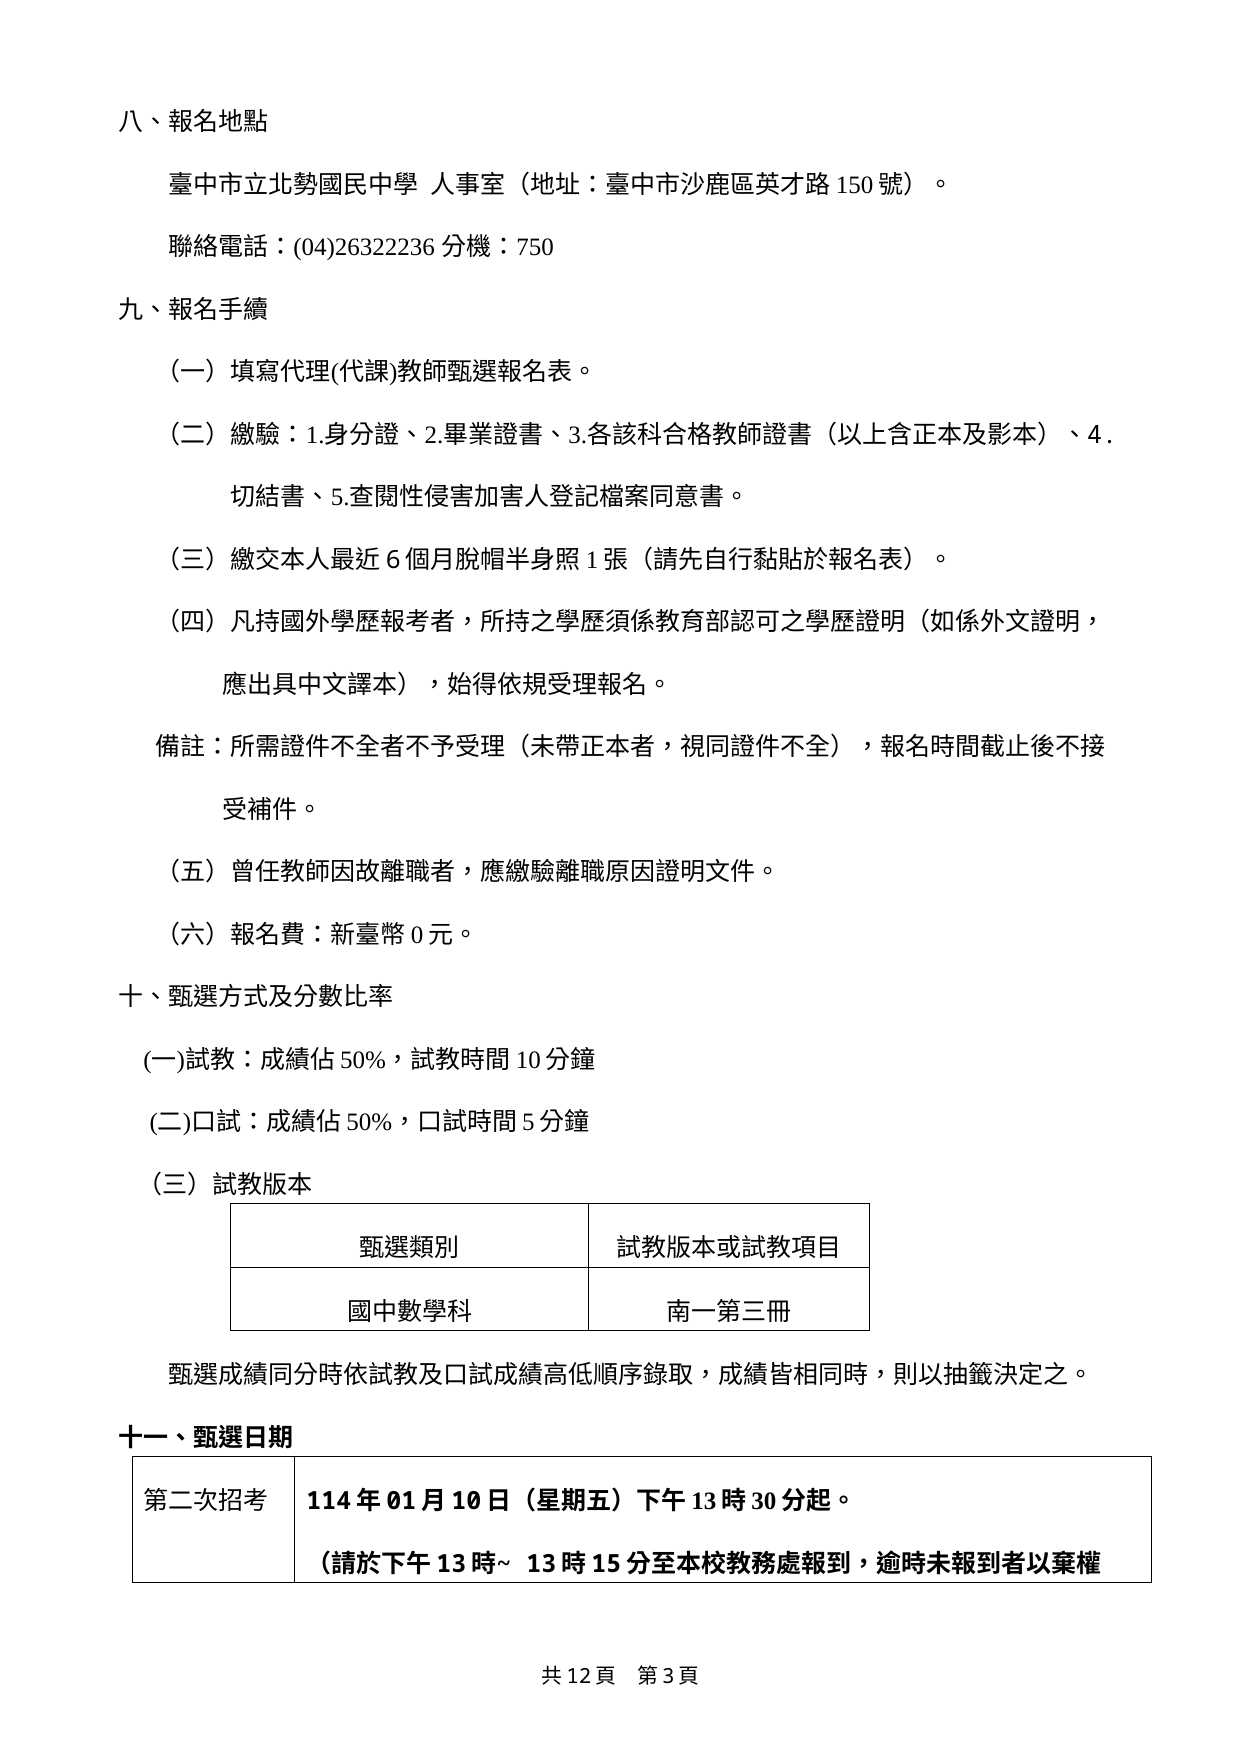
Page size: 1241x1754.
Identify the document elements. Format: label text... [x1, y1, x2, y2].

text （二）繳驗：1.身分證、2.畢業證書、3.各該科合格教師證書（以上含正本及影本）、4.切結書、5.查閱性侵害加害人登記檔案同意書。 [156, 391, 1122, 516]
text 十、甄選方式及分數比率 [118, 953, 1122, 1016]
text (二)口試：成績佔50%，口試時間5分鐘 [118, 1078, 1122, 1141]
text 八、報名地點 臺中市立北勢國民中學 人事室（地址：臺中市沙鹿區英才路150號）。 [118, 78, 1122, 203]
text 備註：所需證件不全者不予受理（未帶正本者，視同證件不全），報名時間截止後不接受補件。 [156, 703, 1122, 828]
table_header 114年01月10日（星期五）下午13時30分起。 （請於下午13時~ 13時15分至本校教務處報到，逾時未報到者以棄權 [295, 1457, 1151, 1582]
text （四）凡持國外學歷報考者，所持之學歷須係教育部認可之學歷證明（如係外文證明，應出具中文譯本），始得依規受理報名。 [156, 578, 1122, 703]
text 九、報名手續 [118, 266, 1122, 328]
text （三）繳交本人最近6個月脫帽半身照1張（請先自行黏貼於報名表）。 [156, 516, 1122, 578]
table_cell 國中數學科 [231, 1268, 588, 1330]
table_header 第二次招考 [133, 1457, 294, 1582]
text (一)試教：成績佔50%，試教時間10分鐘 [118, 1016, 1122, 1078]
text 甄選成績同分時依試教及口試成績高低順序錄取，成績皆相同時，則以抽籤決定之。 [118, 1331, 1122, 1394]
text 聯絡電話：(04)26322236 分機：750 [118, 203, 1122, 266]
text （一）填寫代理(代課)教師甄選報名表。 [118, 328, 1122, 391]
text 十一、甄選日期 [118, 1394, 1122, 1456]
text （五）曾任教師因故離職者，應繳驗離職原因證明文件。 [156, 828, 1122, 891]
text （六）報名費：新臺幣0元。 [156, 891, 1122, 953]
table_header 甄選類別 [231, 1204, 588, 1267]
table_header 試教版本或試教項目 [589, 1204, 869, 1267]
table_cell 南一第三冊 [589, 1268, 869, 1330]
text （三）試教版本 [118, 1141, 1122, 1203]
